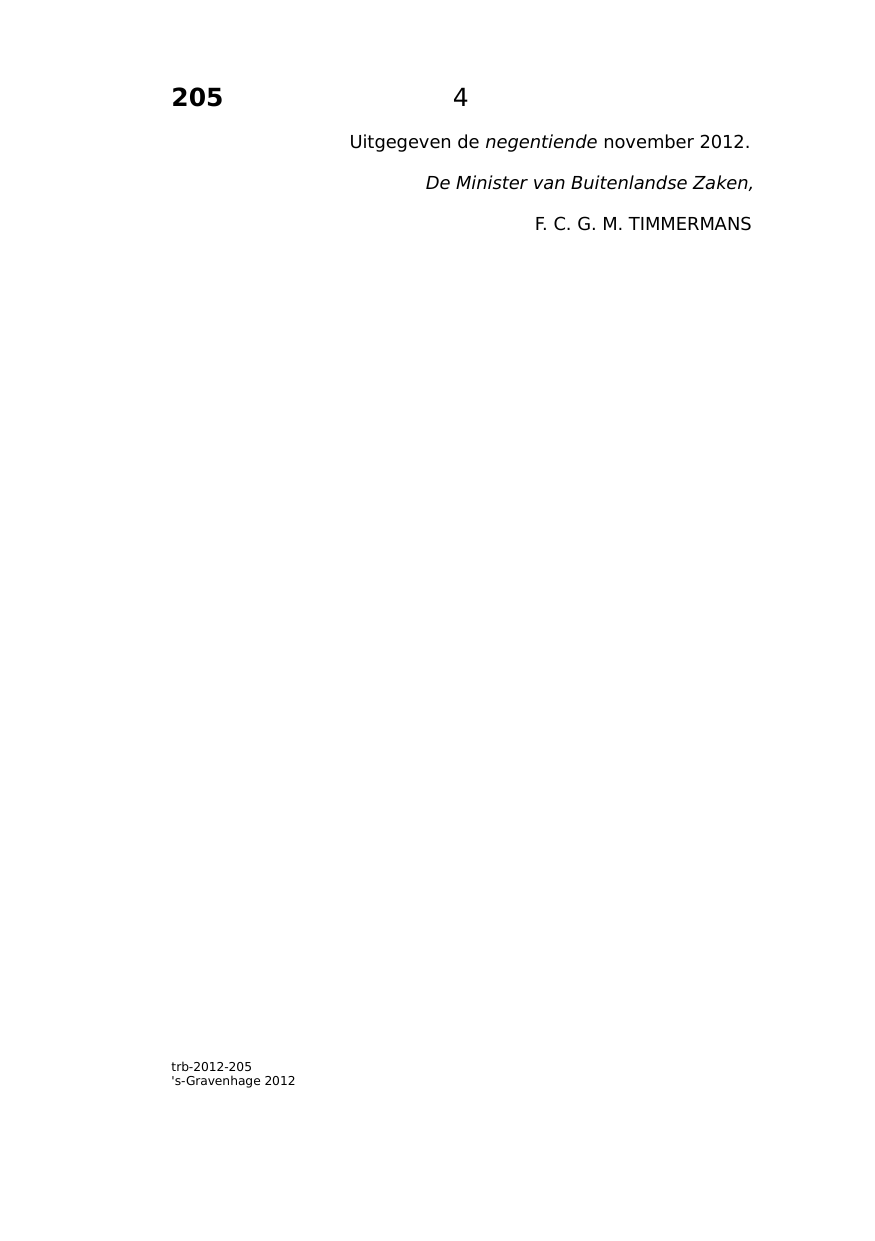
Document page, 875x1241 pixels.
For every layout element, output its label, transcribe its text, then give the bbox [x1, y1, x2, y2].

text trb-2012-205 [171, 1060, 405, 1074]
text De Minister van Buitenlandse Zaken, F. C. G. M. TIMMERMANS [171, 173, 756, 235]
text Uitgegeven de negentiende november 2012. [171, 132, 756, 153]
text 's-Gravenhage 2012 [171, 1074, 405, 1088]
